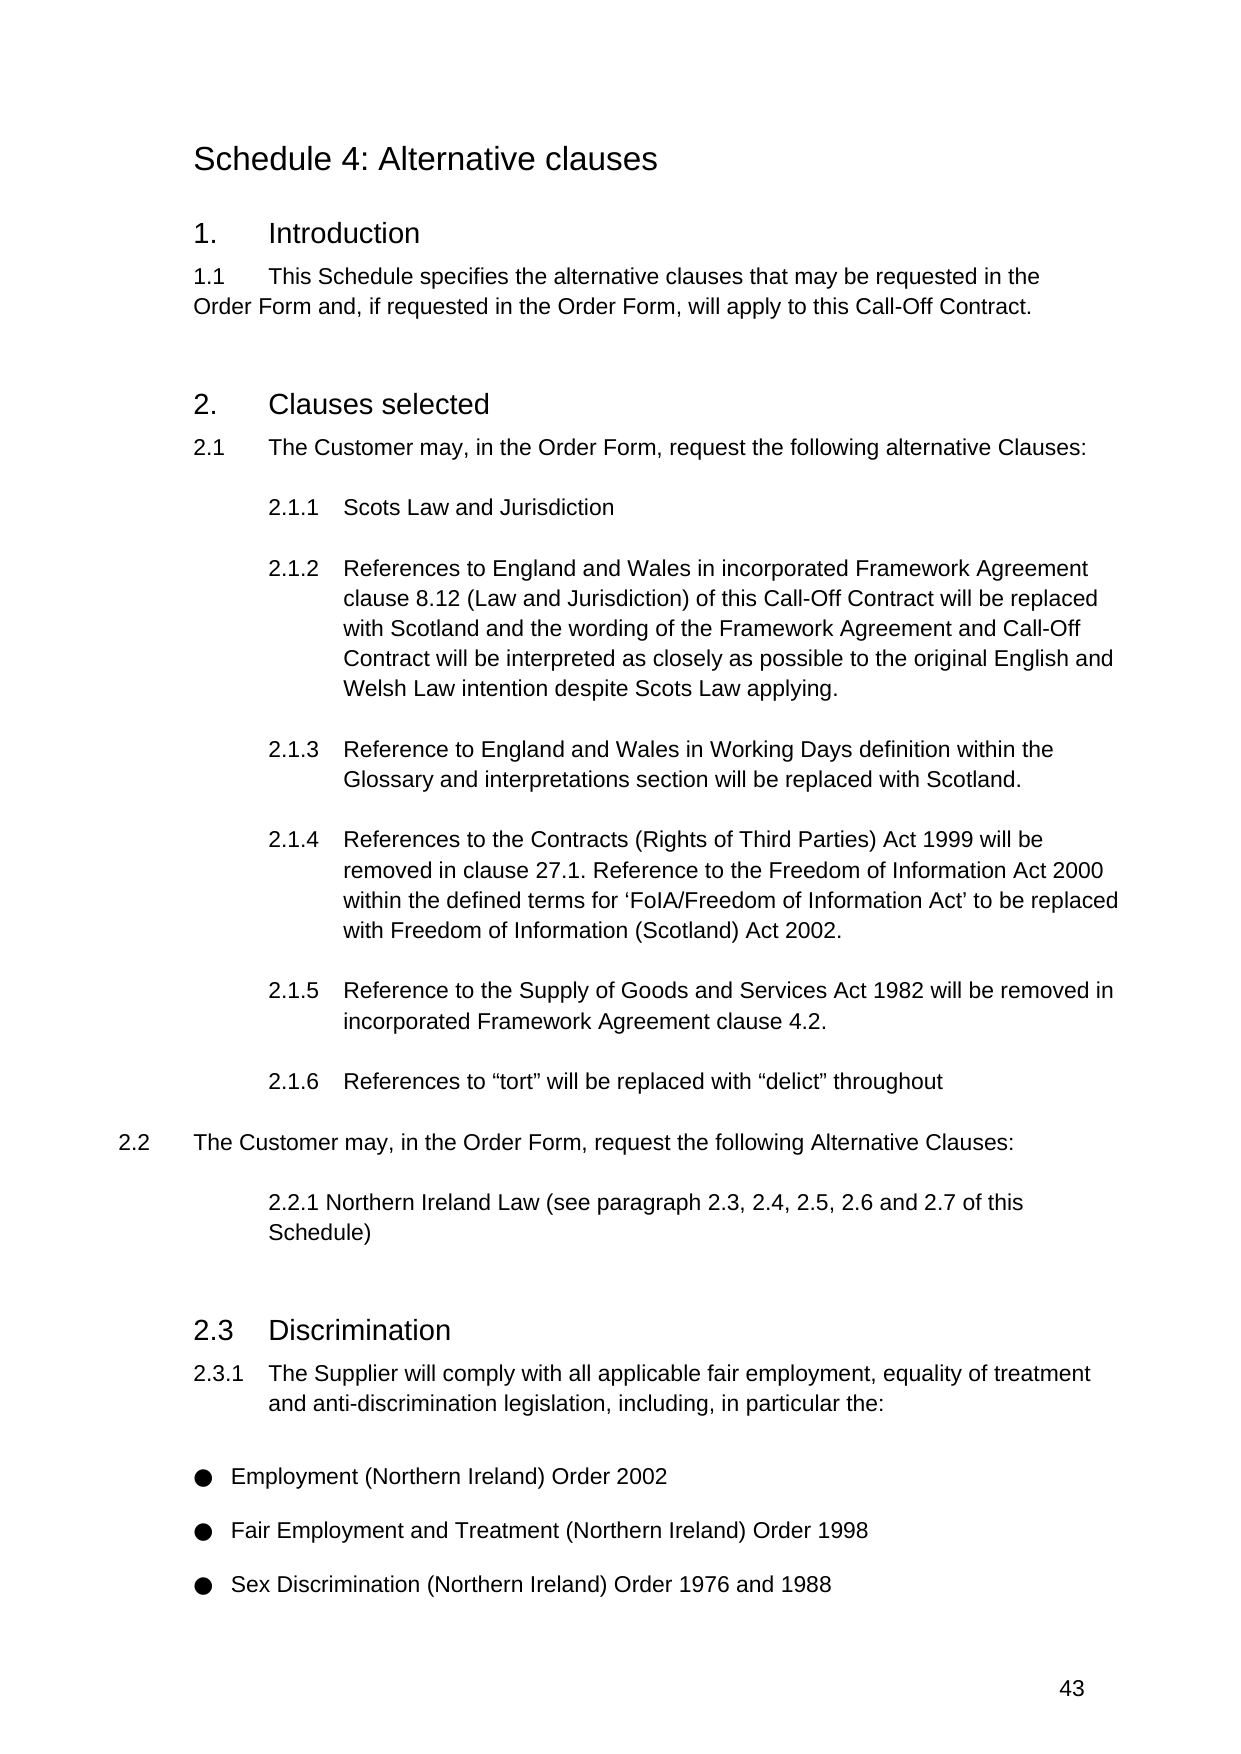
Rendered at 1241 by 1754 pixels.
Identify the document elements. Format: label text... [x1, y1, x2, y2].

text Order Form and, if requested in the Order Form, will apply to this Call-Off Contract. [118, 293, 1122, 319]
text 2.1.2 References to England and Wales in incorporated Framework Agreement clause 8.12 (Law and Jurisdiction) of this Call-Off Contract will be replaced with Scotland and the wording of the Framework Agreement and Call-Off Contract will be interpreted as closely as possible to the original English and Welsh Law intention despite Scots Law applying. [268, 554, 1122, 702]
text 2.1.5 Reference to the Supply of Goods and Services Act 1982 will be removed in incorporated Framework Agreement clause 4.2. [268, 977, 1122, 1034]
list Employment (Northern Ireland) Order 2002 [193, 1450, 1122, 1497]
subtitle 2. Clauses selected [118, 387, 1122, 420]
text 2.3.1 The Supplier will comply with all applicable fair employment, equality of treatment and anti-discrimination legislation, including, in particular the: [193, 1360, 1122, 1416]
list Fair Employment and Treatment (Northern Ireland) Order 1998 [193, 1504, 1122, 1551]
text 2.1.6 References to “tort” will be replaced with “delict” throughout [193, 1068, 1122, 1094]
text 2.1.1 Scots Law and Jurisdiction [193, 494, 1122, 521]
text 1.1 This Schedule specifies the alternative clauses that may be requested in the [118, 263, 1122, 289]
subtitle 2.3 Discrimination [118, 1313, 1122, 1346]
list Sex Discrimination (Northern Ireland) Order 1976 and 1988 [193, 1558, 1122, 1605]
subtitle Schedule 4: Alternative clauses [118, 138, 1122, 177]
text 2.2.1 Northern Ireland Law (see paragraph 2.3, 2.4, 2.5, 2.6 and 2.7 of this Schedule) [268, 1189, 1122, 1246]
text 2.1.3 Reference to England and Wales in Working Days definition within the Glossary and interpretations section will be replaced with Scotland. [268, 736, 1122, 792]
subtitle 1. Introduction [118, 216, 1122, 249]
text 2.1.4 References to the Contracts (Rights of Third Parties) Act 1999 will be removed in clause 27.1. Reference to the Freedom of Information Act 2000 within the defined terms for ‘FoIA/Freedom of Information Act’ to be replaced with Freedom of Information (Scotland) Act 2002. [268, 826, 1122, 943]
text 2.2 The Customer may, in the Order Form, request the following Alternative Clauses: [118, 1128, 1122, 1155]
text 2.1 The Customer may, in the Order Form, request the following alternative Clauses: [118, 434, 1122, 460]
